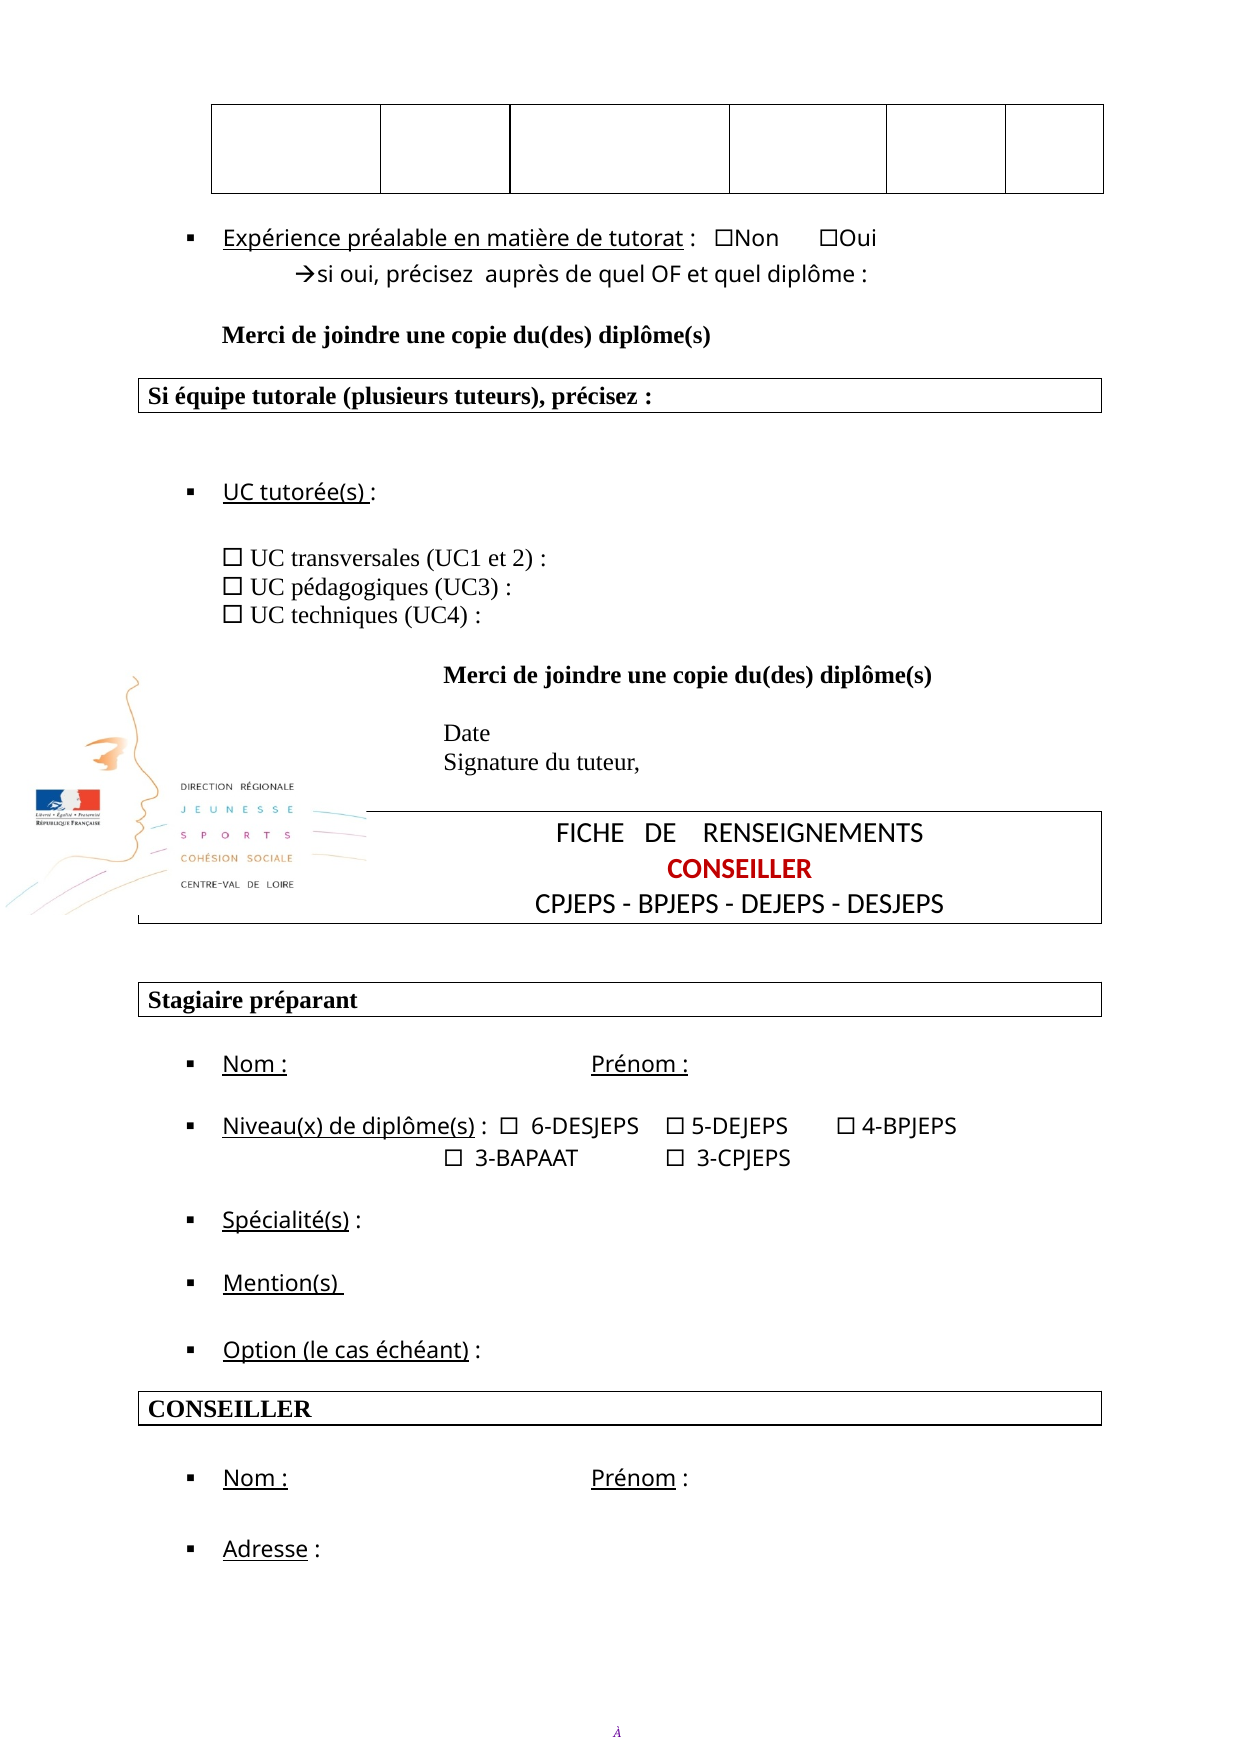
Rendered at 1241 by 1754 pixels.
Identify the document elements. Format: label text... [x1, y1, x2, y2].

text Merci de joindre une copie du(des) diplôme(s) [148, 660, 1092, 689]
text CPJEPS - BPJEPS - DEJEPS - DESJEPS [139, 882, 1101, 923]
text CONSEILLER [139, 1392, 1101, 1424]
list Spécialité(s) : [185, 1204, 1092, 1235]
text  UC pédagogiques (UC3) : [221, 572, 1092, 600]
picture [5, 670, 367, 918]
text CONSEILLER [367, 850, 1092, 882]
list Nom : Prénom : [185, 1461, 1092, 1493]
table_cell [887, 105, 1005, 192]
table_cell [381, 105, 509, 192]
text Date Signature du tuteur, [367, 718, 1092, 775]
text  UC transversales (UC1 et 2) : [221, 543, 1092, 572]
list Niveau(x) de diplôme(s) :  6-DESJEPS  5-DEJEPS  4-BPJEPS  3-BAPAAT  3-CPJEPS [185, 1110, 1092, 1173]
list Adresse : [185, 1533, 1092, 1564]
text Stagiaire préparant [139, 983, 1101, 1016]
text Merci de joindre une copie du(des) diplôme(s) [148, 321, 1092, 349]
list Nom : Prénom : [185, 1048, 1092, 1079]
table_cell [511, 105, 729, 192]
list Option (le cas échéant) : [185, 1334, 1092, 1365]
table_cell [1006, 105, 1103, 192]
text  UC techniques (UC4) : [221, 600, 1092, 629]
list Mention(s) [185, 1267, 1092, 1298]
text Si équipe tutorale (plusieurs tuteurs), précisez : [139, 379, 1101, 412]
list UC tutorée(s) : [185, 476, 1092, 507]
table_cell [730, 105, 886, 192]
table_cell [212, 105, 380, 192]
list si oui, précisez auprès de quel OF et quel diplôme : [221, 258, 1092, 289]
list Expérience préalable en matière de tutorat : Non Oui [185, 222, 1092, 253]
text FICHE DE RENSEIGNEMENTS [367, 812, 1101, 850]
